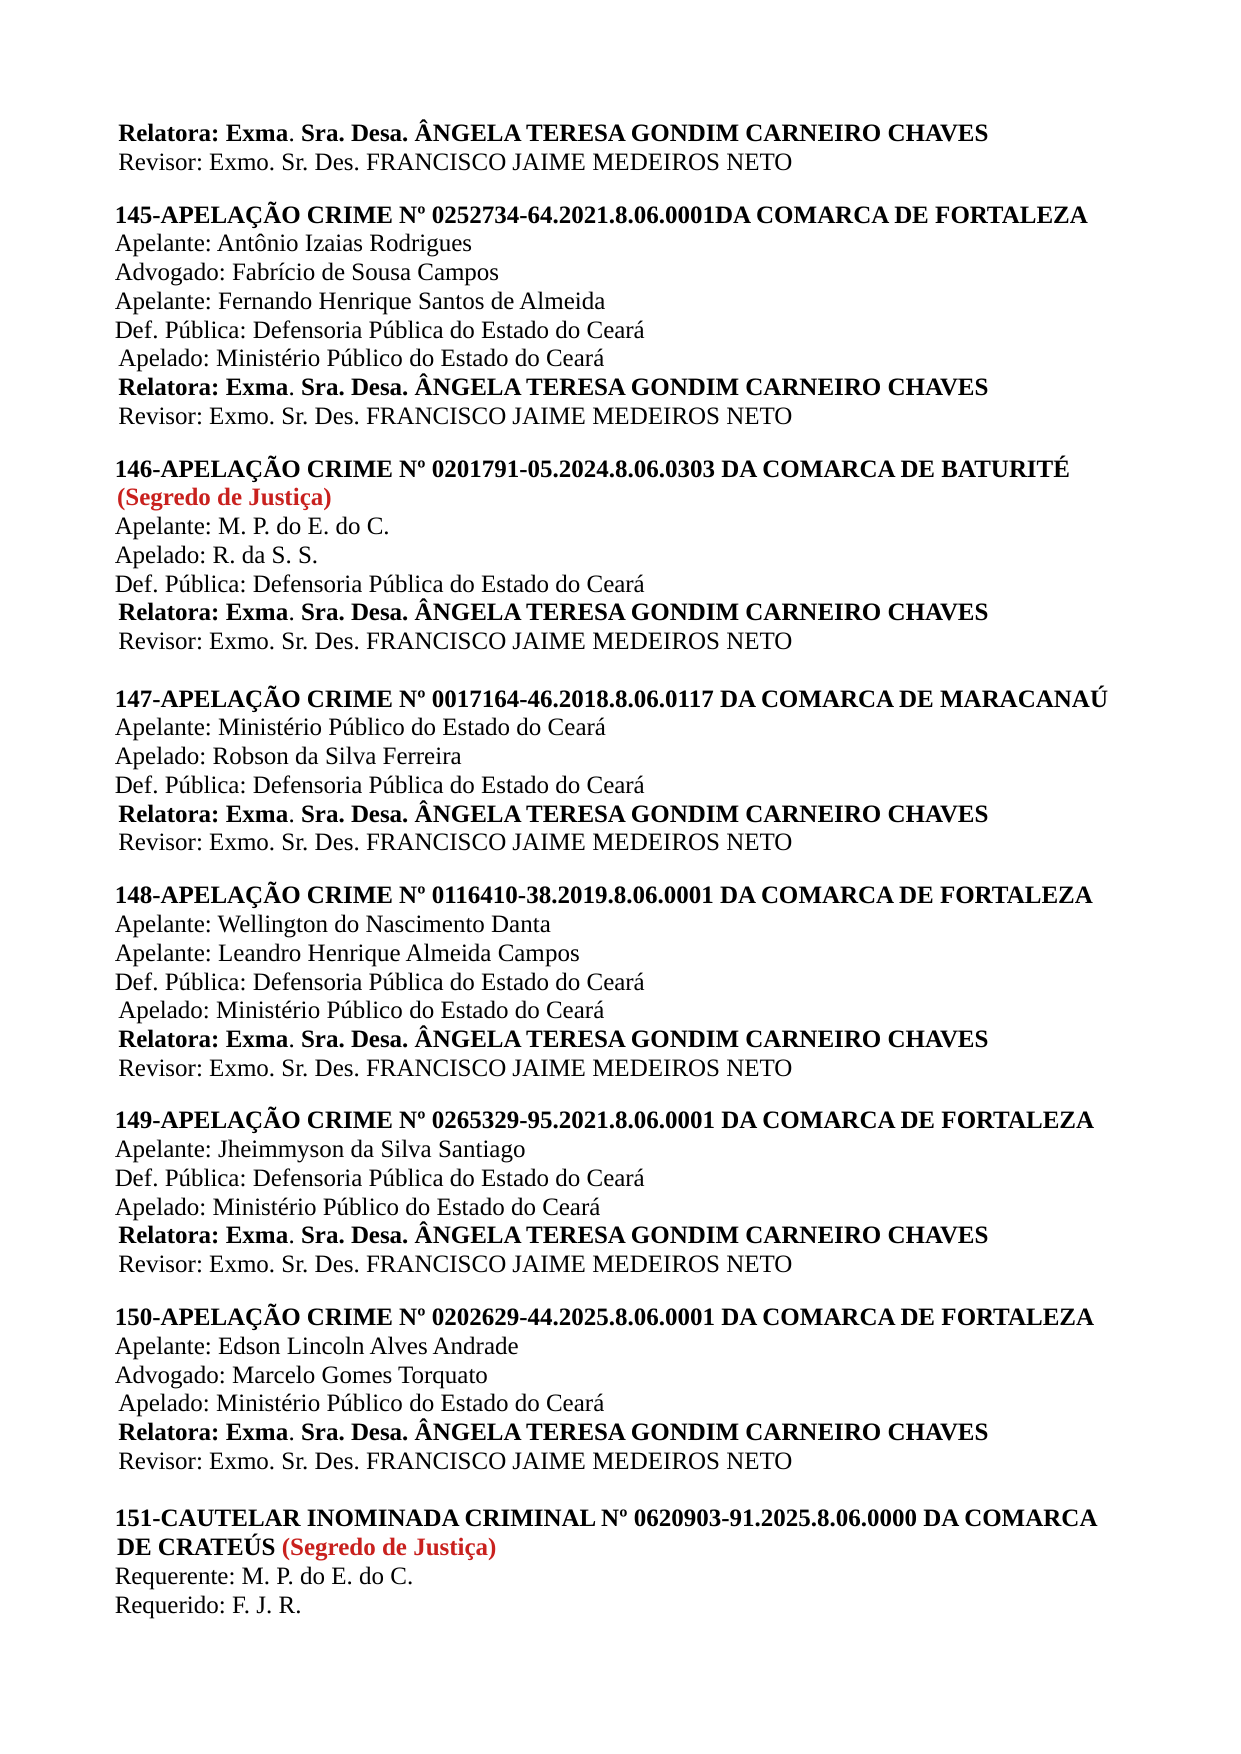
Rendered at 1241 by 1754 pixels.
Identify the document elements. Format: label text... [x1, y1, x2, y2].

text 149-APELAÇÃO CRIME Nº 0265329-95.2021.8.06.0001 DA COMARCA DE FORTALEZA [114, 1106, 1122, 1134]
text Revisor: Exmo. Sr. Des. FRANCISCO JAIME MEDEIROS NETO [118, 1446, 1122, 1475]
text Apelante: Edson Lincoln Alves Andrade [114, 1331, 1122, 1360]
text 146-APELAÇÃO CRIME Nº 0201791-05.2024.8.06.0303 DA COMARCA DE BATURITÉ (Segredo de Justiça) [114, 454, 1122, 511]
text Requerente: M. P. do E. do C. [114, 1561, 1122, 1590]
text 147-APELAÇÃO CRIME Nº 0017164-46.2018.8.06.0117 DA COMARCA DE MARACANAÚ [114, 684, 1122, 712]
text Revisor: Exmo. Sr. Des. FRANCISCO JAIME MEDEIROS NETO [118, 827, 1122, 856]
text Relatora: Exma. Sra. Desa. ÂNGELA TERESA GONDIM CARNEIRO CHAVES [118, 1024, 1122, 1053]
text Apelante: Jheimmyson da Silva Santiago [114, 1134, 1122, 1163]
text Requerido: F. J. R. [114, 1590, 1122, 1618]
text Relatora: Exma. Sra. Desa. ÂNGELA TERESA GONDIM CARNEIRO CHAVES [118, 1221, 1122, 1249]
text Def. Pública: Defensoria Pública do Estado do Ceará [114, 315, 1122, 343]
text 151-CAUTELAR INOMINADA CRIMINAL Nº 0620903-91.2025.8.06.0000 DA COMARCA DE CRATEÚS (Segredo de Justiça) [114, 1503, 1122, 1561]
text Revisor: Exmo. Sr. Des. FRANCISCO JAIME MEDEIROS NETO [118, 1249, 1122, 1278]
text Apelado: Ministério Público do Estado do Ceará [118, 1388, 1122, 1417]
text Revisor: Exmo. Sr. Des. FRANCISCO JAIME MEDEIROS NETO [118, 401, 1122, 430]
text Def. Pública: Defensoria Pública do Estado do Ceará [114, 967, 1122, 995]
text Revisor: Exmo. Sr. Des. FRANCISCO JAIME MEDEIROS NETO [118, 626, 1122, 655]
text Revisor: Exmo. Sr. Des. FRANCISCO JAIME MEDEIROS NETO [118, 147, 1122, 176]
text Relatora: Exma. Sra. Desa. ÂNGELA TERESA GONDIM CARNEIRO CHAVES [118, 597, 1122, 626]
text Def. Pública: Defensoria Pública do Estado do Ceará [114, 1163, 1122, 1192]
text Def. Pública: Defensoria Pública do Estado do Ceará [114, 569, 1122, 597]
text 148-APELAÇÃO CRIME Nº 0116410-38.2019.8.06.0001 DA COMARCA DE FORTALEZA [114, 880, 1122, 909]
text Revisor: Exmo. Sr. Des. FRANCISCO JAIME MEDEIROS NETO [118, 1053, 1122, 1082]
text Apelante: Wellington do Nascimento Danta [114, 909, 1122, 938]
text Apelante: M. P. do E. do C. [114, 511, 1122, 540]
text Apelado: Ministério Público do Estado do Ceará [114, 1192, 1122, 1221]
text Apelado: Robson da Silva Ferreira [114, 741, 1122, 770]
text Apelante: Ministério Público do Estado do Ceará [114, 712, 1122, 741]
text Apelante: Fernando Henrique Santos de Almeida [114, 286, 1122, 315]
text Apelado: Ministério Público do Estado do Ceará [118, 343, 1122, 372]
text Apelante: Leandro Henrique Almeida Campos [114, 938, 1122, 967]
text Advogado: Fabrício de Sousa Campos [114, 257, 1122, 286]
text Apelante: Antônio Izaias Rodrigues [114, 228, 1122, 257]
text Apelado: Ministério Público do Estado do Ceará [118, 995, 1122, 1024]
text Relatora: Exma. Sra. Desa. ÂNGELA TERESA GONDIM CARNEIRO CHAVES [118, 1417, 1122, 1446]
text Relatora: Exma. Sra. Desa. ÂNGELA TERESA GONDIM CARNEIRO CHAVES [118, 372, 1122, 401]
text Relatora: Exma. Sra. Desa. ÂNGELA TERESA GONDIM CARNEIRO CHAVES [118, 799, 1122, 827]
text 145-APELAÇÃO CRIME Nº 0252734-64.2021.8.06.0001DA COMARCA DE FORTALEZA [114, 200, 1122, 228]
text 150-APELAÇÃO CRIME Nº 0202629-44.2025.8.06.0001 DA COMARCA DE FORTALEZA [114, 1302, 1122, 1331]
text Apelado: R. da S. S. [114, 540, 1122, 569]
text Def. Pública: Defensoria Pública do Estado do Ceará [114, 770, 1122, 799]
text Advogado: Marcelo Gomes Torquato [114, 1360, 1122, 1388]
text Relatora: Exma. Sra. Desa. ÂNGELA TERESA GONDIM CARNEIRO CHAVES [118, 118, 1122, 147]
